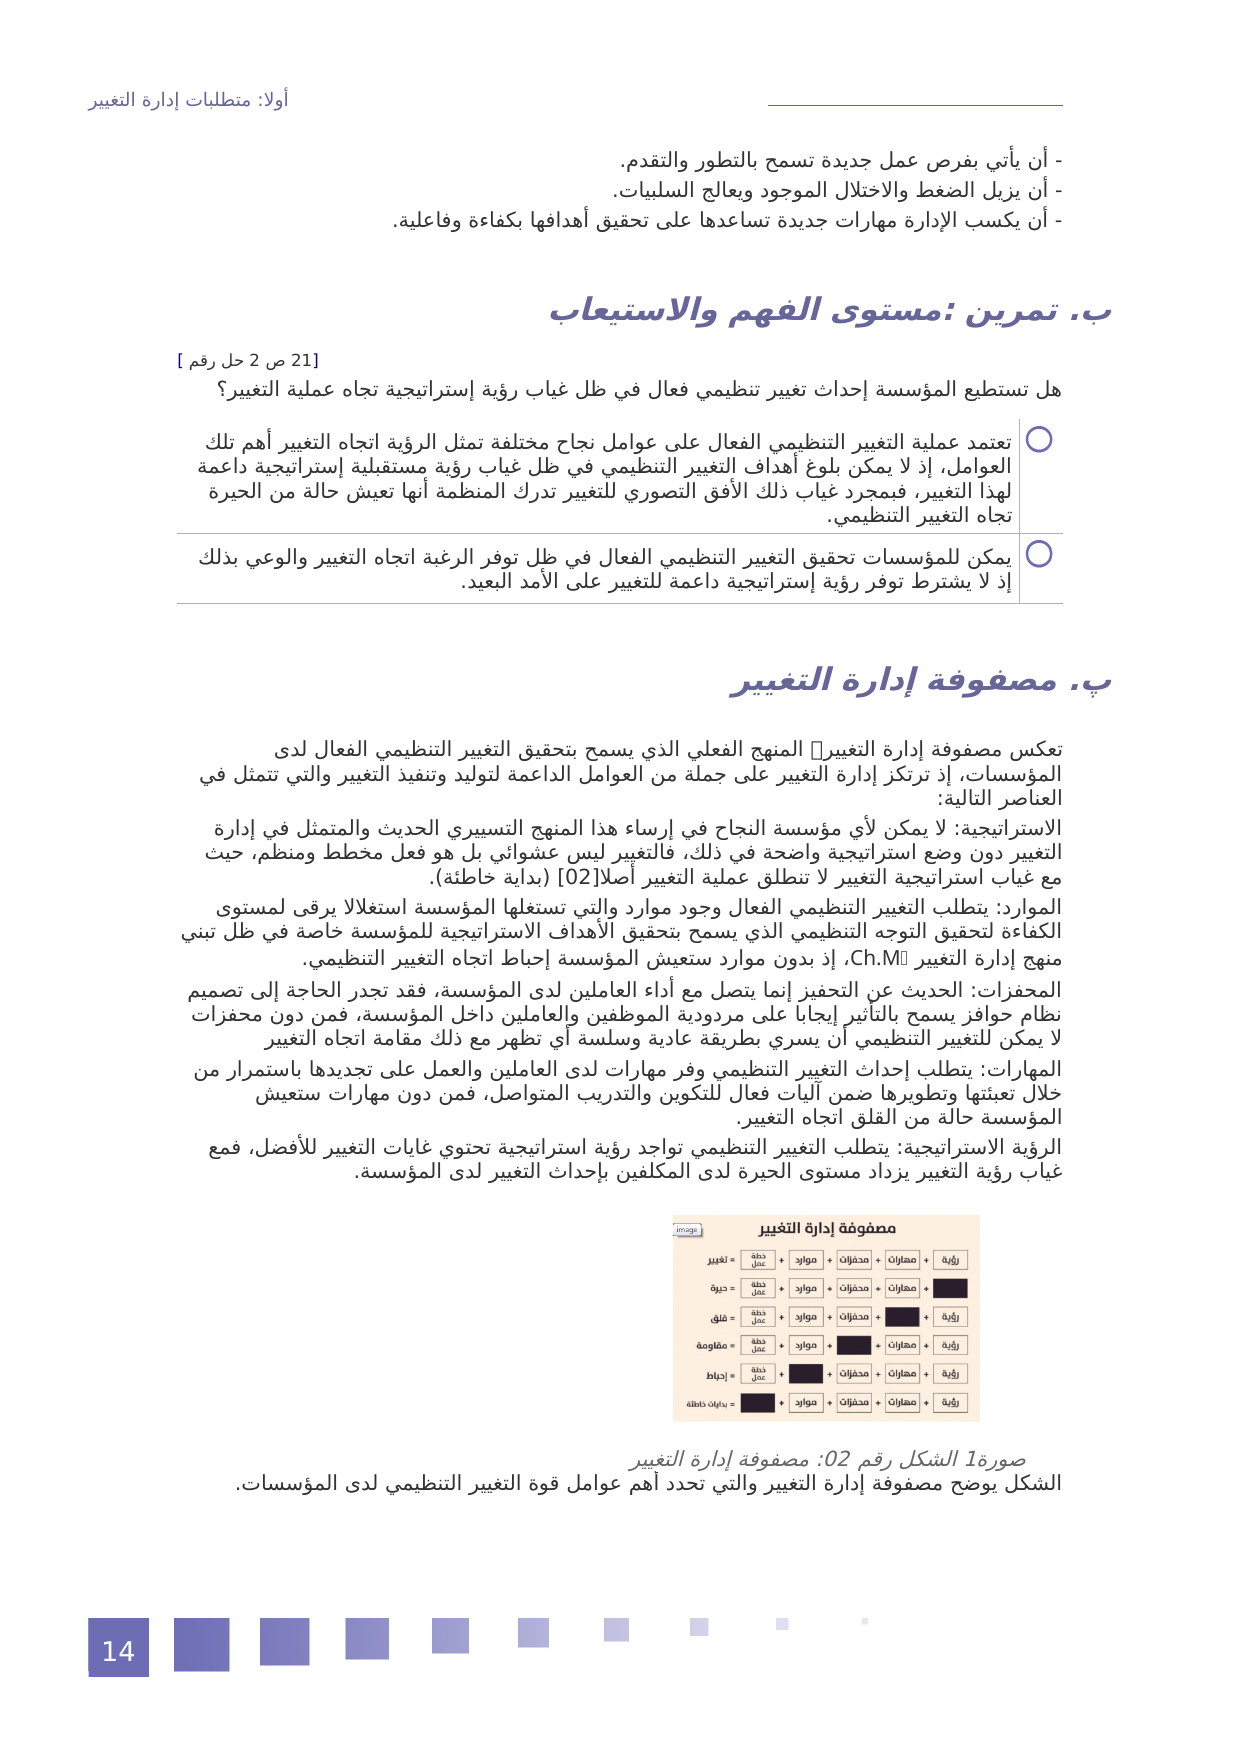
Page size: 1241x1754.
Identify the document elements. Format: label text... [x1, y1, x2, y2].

text - أن يكسب الإدارة مهارات جديدة تساعدها على تحقيق أهدافها بكفاءة وفاعلية. [177, 208, 1063, 232]
picture [1024, 424, 1054, 454]
text المحفزات: الحديث عن التحفيز إنما يتصل مع أداء العاملين لدى المؤسسة، فقد تجدر الحاجة إلى تصميم نظام حوافز يسمح بالتأثير إيجابا على مردودية الموظفين والعاملين داخل المؤسسة، فمن دون محفزات لا يمكن للتغيير التنظيمي أن يسري بطريقة عادية وسلسة أي تظهر مع ذلك مقامة اتجاه التغيير [177, 978, 1063, 1051]
title مصفوفة إدارة التغيير [177, 662, 1122, 698]
picture [1024, 538, 1054, 569]
text هل تستطيع المؤسسة إحداث تغيير تنظيمي فعال في ظل غياب رؤية إستراتيجية تجاه عملية التغيير؟ [177, 377, 1063, 401]
table_header [1020, 419, 1063, 533]
text الموارد: يتطلب التغيير التنظيمي الفعال وجود موارد والتي تستغلها المؤسسة استغلالا يرقى لمستوى الكفاءة لتحقيق التوجه التنظيمي الذي يسمح بتحقيق الأهداف الاستراتيجية للمؤسسة خاصة في ظل تبني منهج إدارة التغيير Ch.M، إذ بدون موارد ستعيش المؤسسة إحباط اتجاه التغيير التنظيمي. [177, 895, 1063, 972]
text تعكس مصفوفة إدارة التغيير المنهج الفعلي الذي يسمح بتحقيق التغيير التنظيمي الفعال لدى المؤسسات، إذ ترتكز إدارة التغيير على جملة من العوامل الداعمة لتوليد وتنفيذ التغيير والتي تتمثل في العناصر التالية: [177, 737, 1063, 810]
title تمرين :مستوى الفهم والاستيعاب [177, 291, 1122, 328]
text الاستراتيجية: لا يمكن لأي مؤسسة النجاح في إرساء هذا المنهج التسييري الحديث والمتمثل في إدارة التغيير دون وضع استراتيجية واضحة في ذلك، فالتغيير ليس عشوائي بل هو فعل مخطط ومنظم، حيث مع غياب استراتيجية التغيير لا تنطلق عملية التغيير أصلا[02] (بداية خاطئة). [177, 816, 1063, 889]
text - أن يزيل الضغط والاختلال الموجود ويعالج السلبيات. [177, 178, 1063, 202]
picture [673, 1215, 981, 1422]
text - أن يأتي بفرص عمل جديدة تسمح بالتطور والتقدم. [177, 124, 1063, 172]
table_header الشكل يوضح مصفوفة إدارة التغيير والتي تحدد أهم عوامل قوة التغيير التنظيمي لدى المؤسسات. [177, 1203, 1064, 1495]
text الرؤية الاستراتيجية: يتطلب التغيير التنظيمي تواجد رؤية استراتيجية تحتوي غايات التغيير للأفضل، فمع غياب رؤية التغيير يزداد مستوى الحيرة لدى المكلفين بإحداث التغيير لدى المؤسسة. [177, 1135, 1063, 1184]
table_header تعتمد عملية التغيير التنظيمي الفعال على عوامل نجاح مختلفة تمثل الرؤية اتجاه التغيير أهم تلك العوامل، إذ لا يمكن بلوغ أهداف التغيير التنظيمي في ظل غياب رؤية مستقبلية إستراتيجية داعمة لهذا التغيير، فبمجرد غياب ذلك الأفق التصوري للتغيير تدرك المنظمة أنها تعيش حالة من الحيرة تجاه التغيير التنظيمي. [177, 419, 1019, 533]
picture [88, 1618, 1063, 1677]
table_cell يمكن للمؤسسات تحقيق التغيير التنظيمي الفعال في ظل توفر الرغبة اتجاه التغيير والوعي بذلك إذ لا يشترط توفر رؤية إستراتيجية داعمة للتغيير على الأمد البعيد. [177, 534, 1019, 603]
table_cell [1020, 534, 1063, 568]
text [21 ص 2 حل رقم ] [177, 351, 1063, 371]
text المهارات: يتطلب إحداث التغيير التنظيمي وفر مهارات لدى العاملين والعمل على تجديدها باستمرار من خلال تعبئتها وتطويرها ضمن آليات فعال للتكوين والتدريب المتواصل، فمن دون مهارات ستعيش المؤسسة حالة من القلق اتجاه التغيير. [177, 1057, 1063, 1129]
table_cell [1020, 569, 1063, 603]
